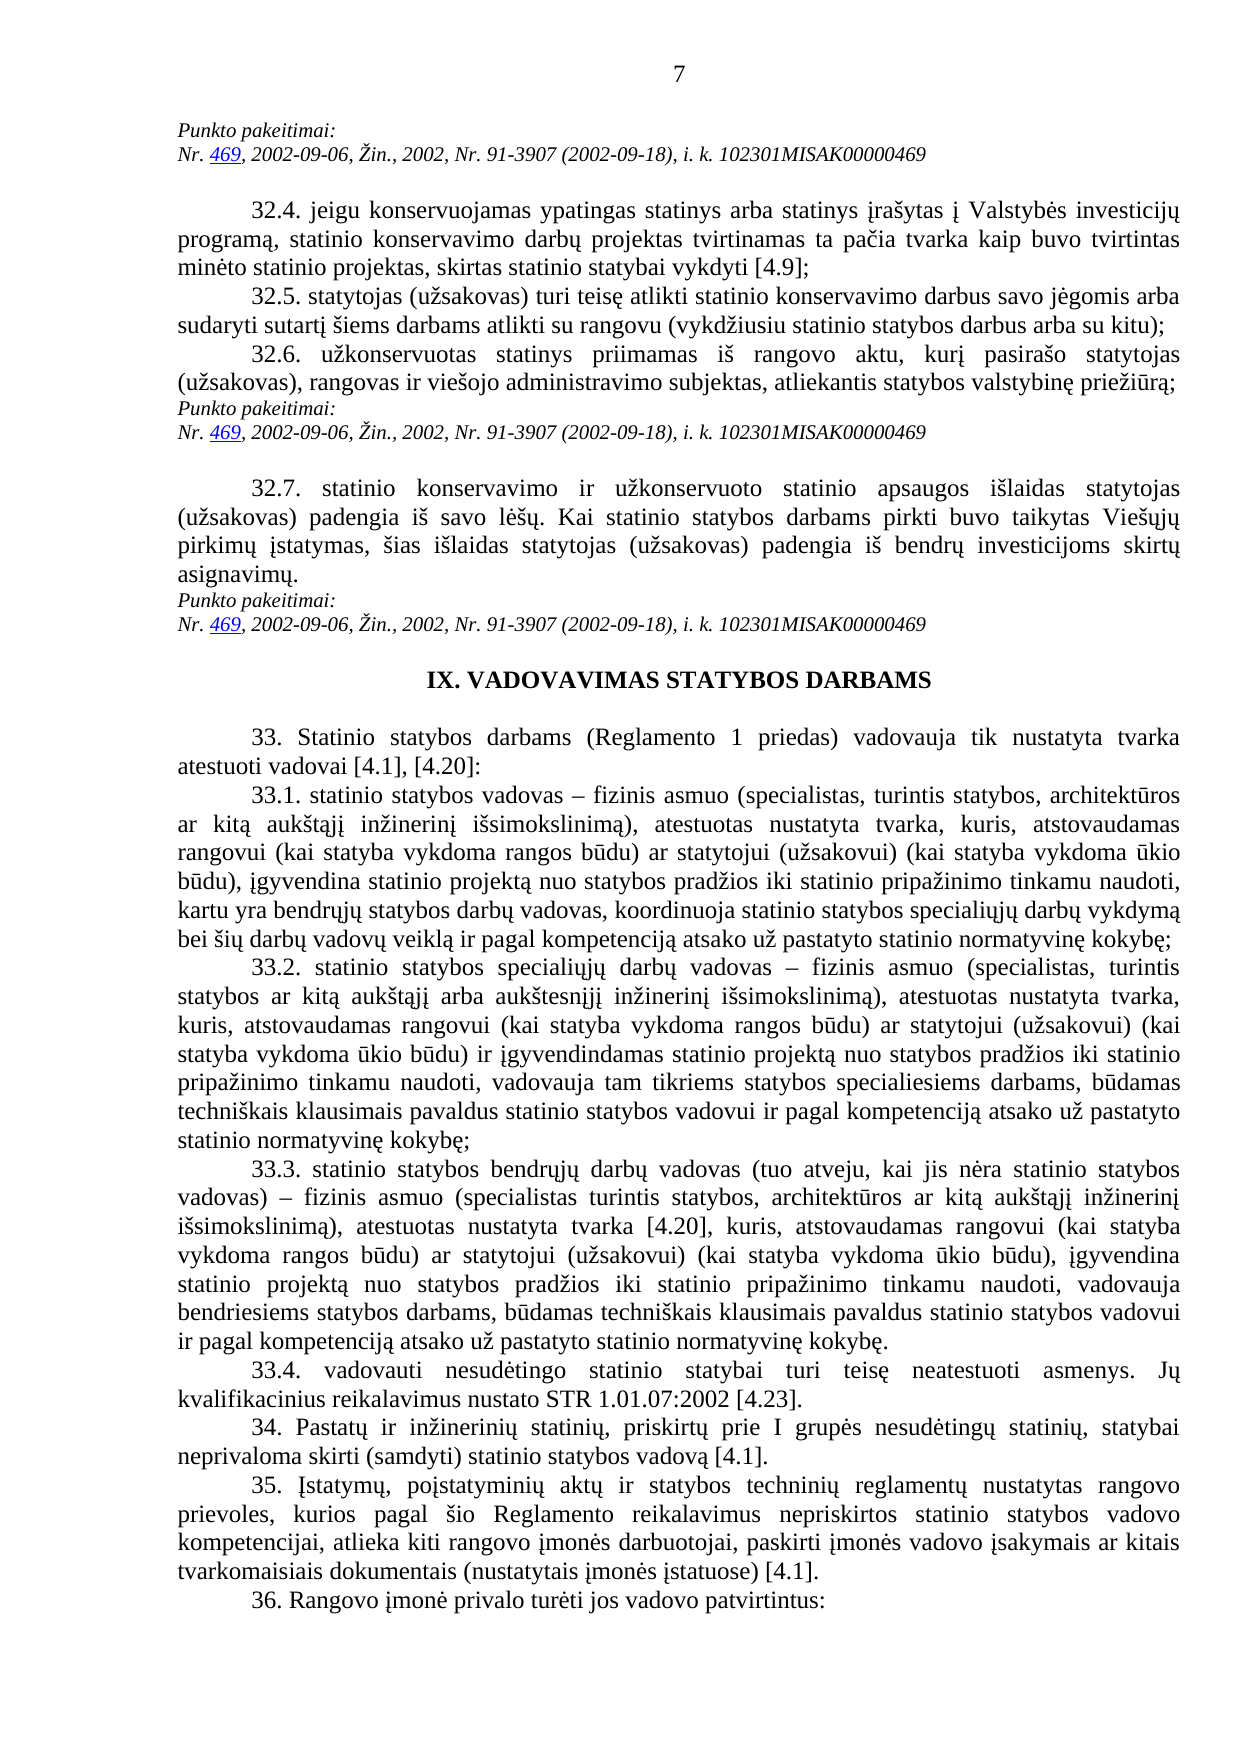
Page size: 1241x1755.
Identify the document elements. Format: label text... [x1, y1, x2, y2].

text 32.5. statytojas (užsakovas) turi teisę atlikti statinio konservavimo darbus savo jėgomis arba sudaryti sutartį šiems darbams atlikti su rangovu (vykdžiusiu statinio statybos darbus arba su kitu); [177, 281, 1181, 339]
text 32.6. užkonservuotas statinys priimamas iš rangovo aktu, kurį pasirašo statytojas (užsakovas), rangovas ir viešojo administravimo subjektas, atliekantis statybos valstybinę priežiūrą; [177, 339, 1181, 396]
text 33.1. statinio statybos vadovas – fizinis asmuo (specialistas, turintis statybos, architektūros ar kitą aukštąjį inžinerinį išsimokslinimą), atestuotas nustatyta tvarka, kuris, atstovaudamas rangovui (kai statyba vykdoma rangos būdu) ar statytojui (užsakovui) (kai statyba vykdoma ūkio būdu), įgyvendina statinio projektą nuo statybos pradžios iki statinio pripažinimo tinkamu naudoti, kartu yra bendrųjų statybos darbų vadovas, koordinuoja statinio statybos specialiųjų darbų vykdymą bei šių darbų vadovų veiklą ir pagal kompetenciją atsako už pastatyto statinio normatyvinę kokybę; [177, 780, 1181, 952]
text Nr. 469, 2002-09-06, Žin., 2002, Nr. 91-3907 (2002-09-18), i. k. 102301MISAK00000469 [177, 420, 1181, 444]
text Punkto pakeitimai: [177, 588, 1181, 612]
text 33.3. statinio statybos bendrųjų darbų vadovas (tuo atveju, kai jis nėra statinio statybos vadovas) – fizinis asmuo (specialistas turintis statybos, architektūros ar kitą aukštąjį inžinerinį išsimokslinimą), atestuotas nustatyta tvarka [4.20], kuris, atstovaudamas rangovui (kai statyba vykdoma rangos būdu) ar statytojui (užsakovui) (kai statyba vykdoma ūkio būdu), įgyvendina statinio projektą nuo statybos pradžios iki statinio pripažinimo tinkamu naudoti, vadovauja bendriesiems statybos darbams, būdamas techniškais klausimais pavaldus statinio statybos vadovui ir pagal kompetenciją atsako už pastatyto statinio normatyvinę kokybę. [177, 1154, 1181, 1355]
text 33. Statinio statybos darbams (Reglamento 1 priedas) vadovauja tik nustatyta tvarka atestuoti vadovai [4.1], [4.20]: [177, 722, 1181, 780]
text 34. Pastatų ir inžinerinių statinių, priskirtų prie I grupės nesudėtingų statinių, statybai neprivaloma skirti (samdyti) statinio statybos vadovą [4.1]. [177, 1412, 1181, 1470]
text 33.4. vadovauti nesudėtingo statinio statybai turi teisę neatestuoti asmenys. Jų kvalifikacinius reikalavimus nustato STR 1.01.07:2002 [4.23]. [177, 1355, 1181, 1412]
text Punkto pakeitimai: [177, 118, 1181, 142]
text 32.7. statinio konservavimo ir užkonservuoto statinio apsaugos išlaidas statytojas (užsakovas) padengia iš savo lėšų. Kai statinio statybos darbams pirkti buvo taikytas Viešųjų pirkimų įstatymas, šias išlaidas statytojas (užsakovas) padengia iš bendrų investicijoms skirtų asignavimų. [177, 473, 1181, 588]
text IX. VADOVAVIMAS STATYBOS DARBAMS [177, 665, 1181, 694]
text 32.4. jeigu konservuojamas ypatingas statinys arba statinys įrašytas į Valstybės investicijų programą, statinio konservavimo darbų projektas tvirtinamas ta pačia tvarka kaip buvo tvirtintas minėto statinio projektas, skirtas statinio statybai vykdyti [4.9]; [177, 195, 1181, 281]
text Punkto pakeitimai: [177, 396, 1181, 420]
text 35. Įstatymų, poįstatyminių aktų ir statybos techninių reglamentų nustatytas rangovo prievoles, kurios pagal šio Reglamento reikalavimus nepriskirtos statinio statybos vadovo kompetencijai, atlieka kiti rangovo įmonės darbuotojai, paskirti įmonės vadovo įsakymais ar kitais tvarkomaisiais dokumentais (nustatytais įmonės įstatuose) [4.1]. [177, 1470, 1181, 1585]
text 36. Rangovo įmonė privalo turėti jos vadovo patvirtintus: [177, 1585, 1181, 1614]
text Nr. 469, 2002-09-06, Žin., 2002, Nr. 91-3907 (2002-09-18), i. k. 102301MISAK00000469 [177, 612, 1181, 636]
text Nr. 469, 2002-09-06, Žin., 2002, Nr. 91-3907 (2002-09-18), i. k. 102301MISAK00000469 [177, 142, 1181, 166]
text 33.2. statinio statybos specialiųjų darbų vadovas – fizinis asmuo (specialistas, turintis statybos ar kitą aukštąjį arba aukštesnįjį inžinerinį išsimokslinimą), atestuotas nustatyta tvarka, kuris, atstovaudamas rangovui (kai statyba vykdoma rangos būdu) ar statytojui (užsakovui) (kai statyba vykdoma ūkio būdu) ir įgyvendindamas statinio projektą nuo statybos pradžios iki statinio pripažinimo tinkamu naudoti, vadovauja tam tikriems statybos specialiesiems darbams, būdamas techniškais klausimais pavaldus statinio statybos vadovui ir pagal kompetenciją atsako už pastatyto statinio normatyvinę kokybę; [177, 952, 1181, 1154]
